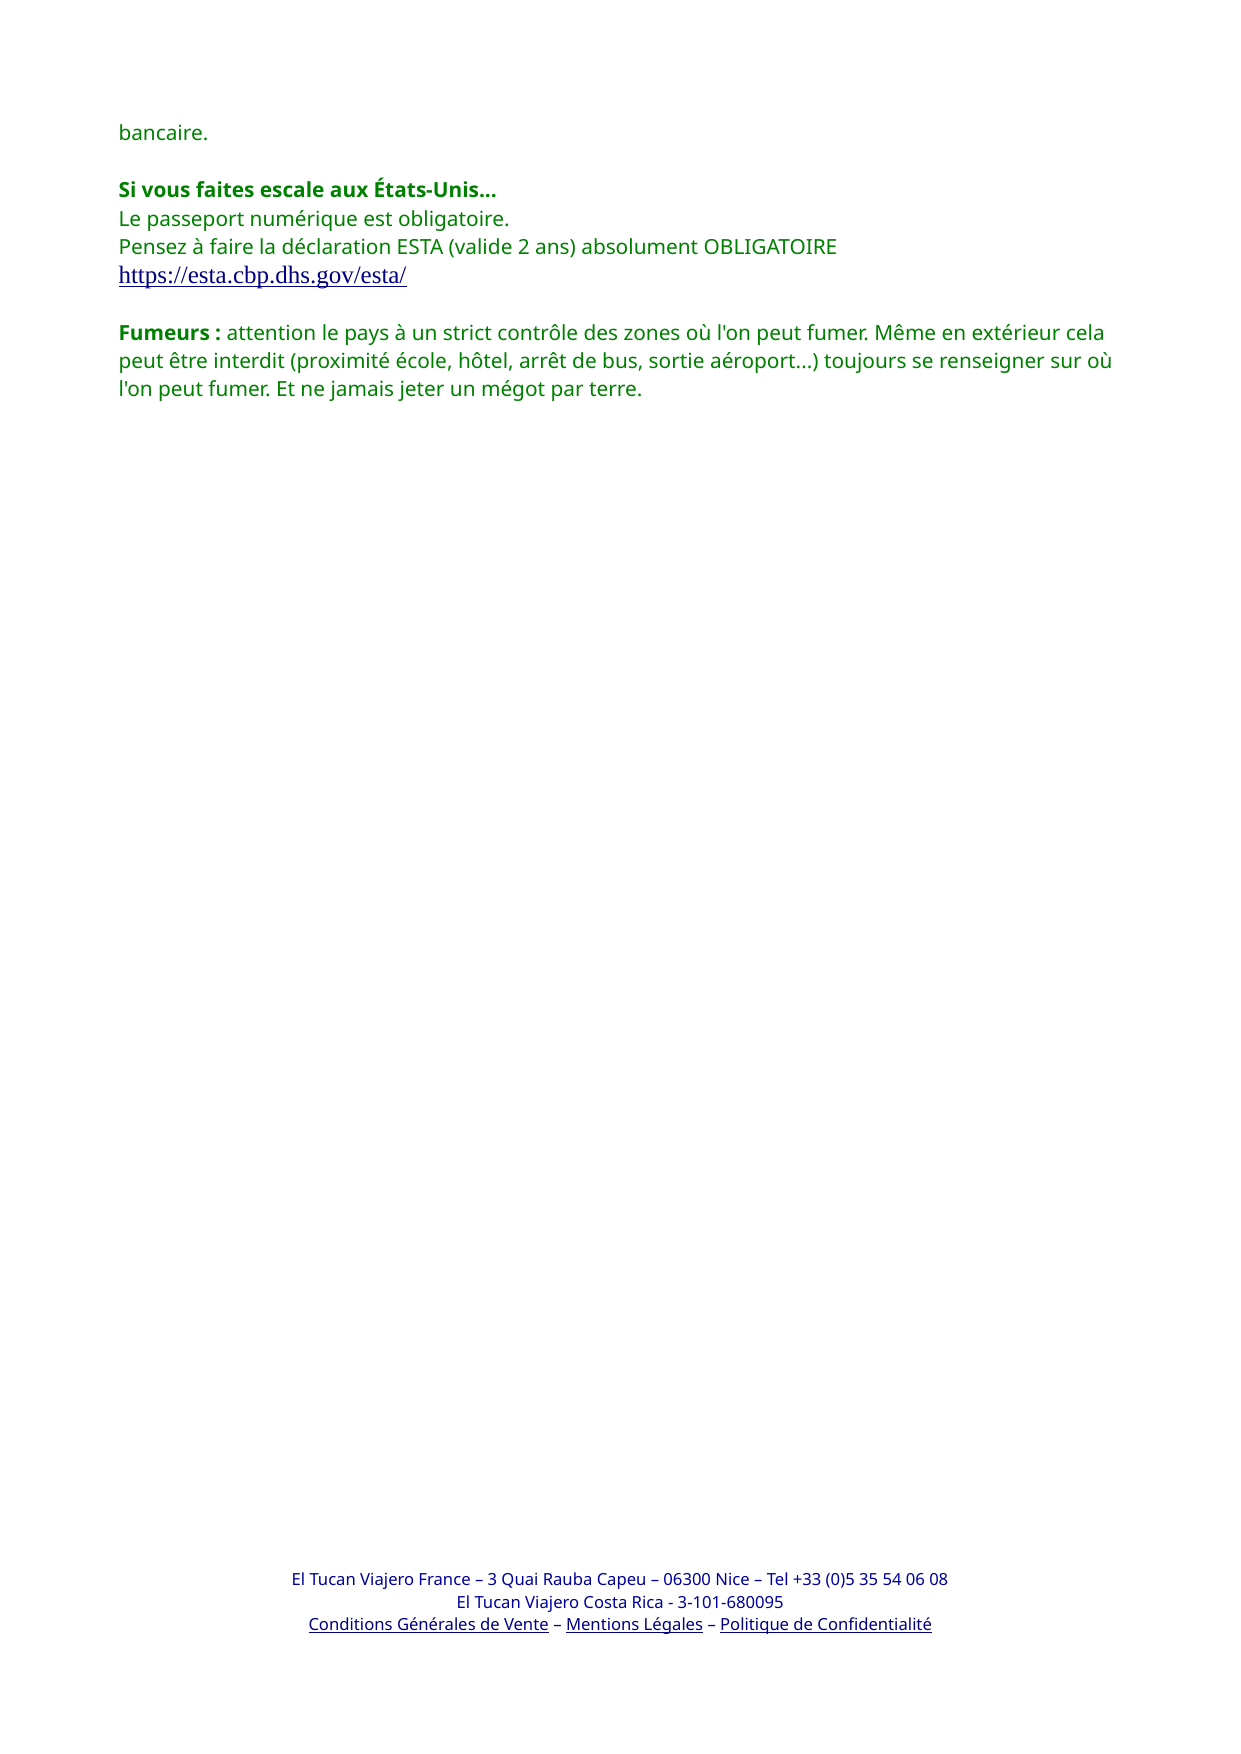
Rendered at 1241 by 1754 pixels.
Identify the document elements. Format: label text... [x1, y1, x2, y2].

text bancaire. [118, 118, 1122, 147]
text Le passeport numérique est obligatoire. Pensez à faire la déclaration ESTA (valide 2 ans) absolument OBLIGATOIRE https://esta.cbp.dhs.gov/esta/ [118, 204, 1122, 289]
text Fumeurs : attention le pays à un strict contrôle des zones où l'on peut fumer. Même en extérieur cela peut être interdit (proximité école, hôtel, arrêt de bus, sortie aéroport...) toujours se renseigner sur où l'on peut fumer. Et ne jamais jeter un mégot par terre. [118, 318, 1122, 403]
text Si vous faites escale aux États-Unis... [118, 147, 1122, 204]
